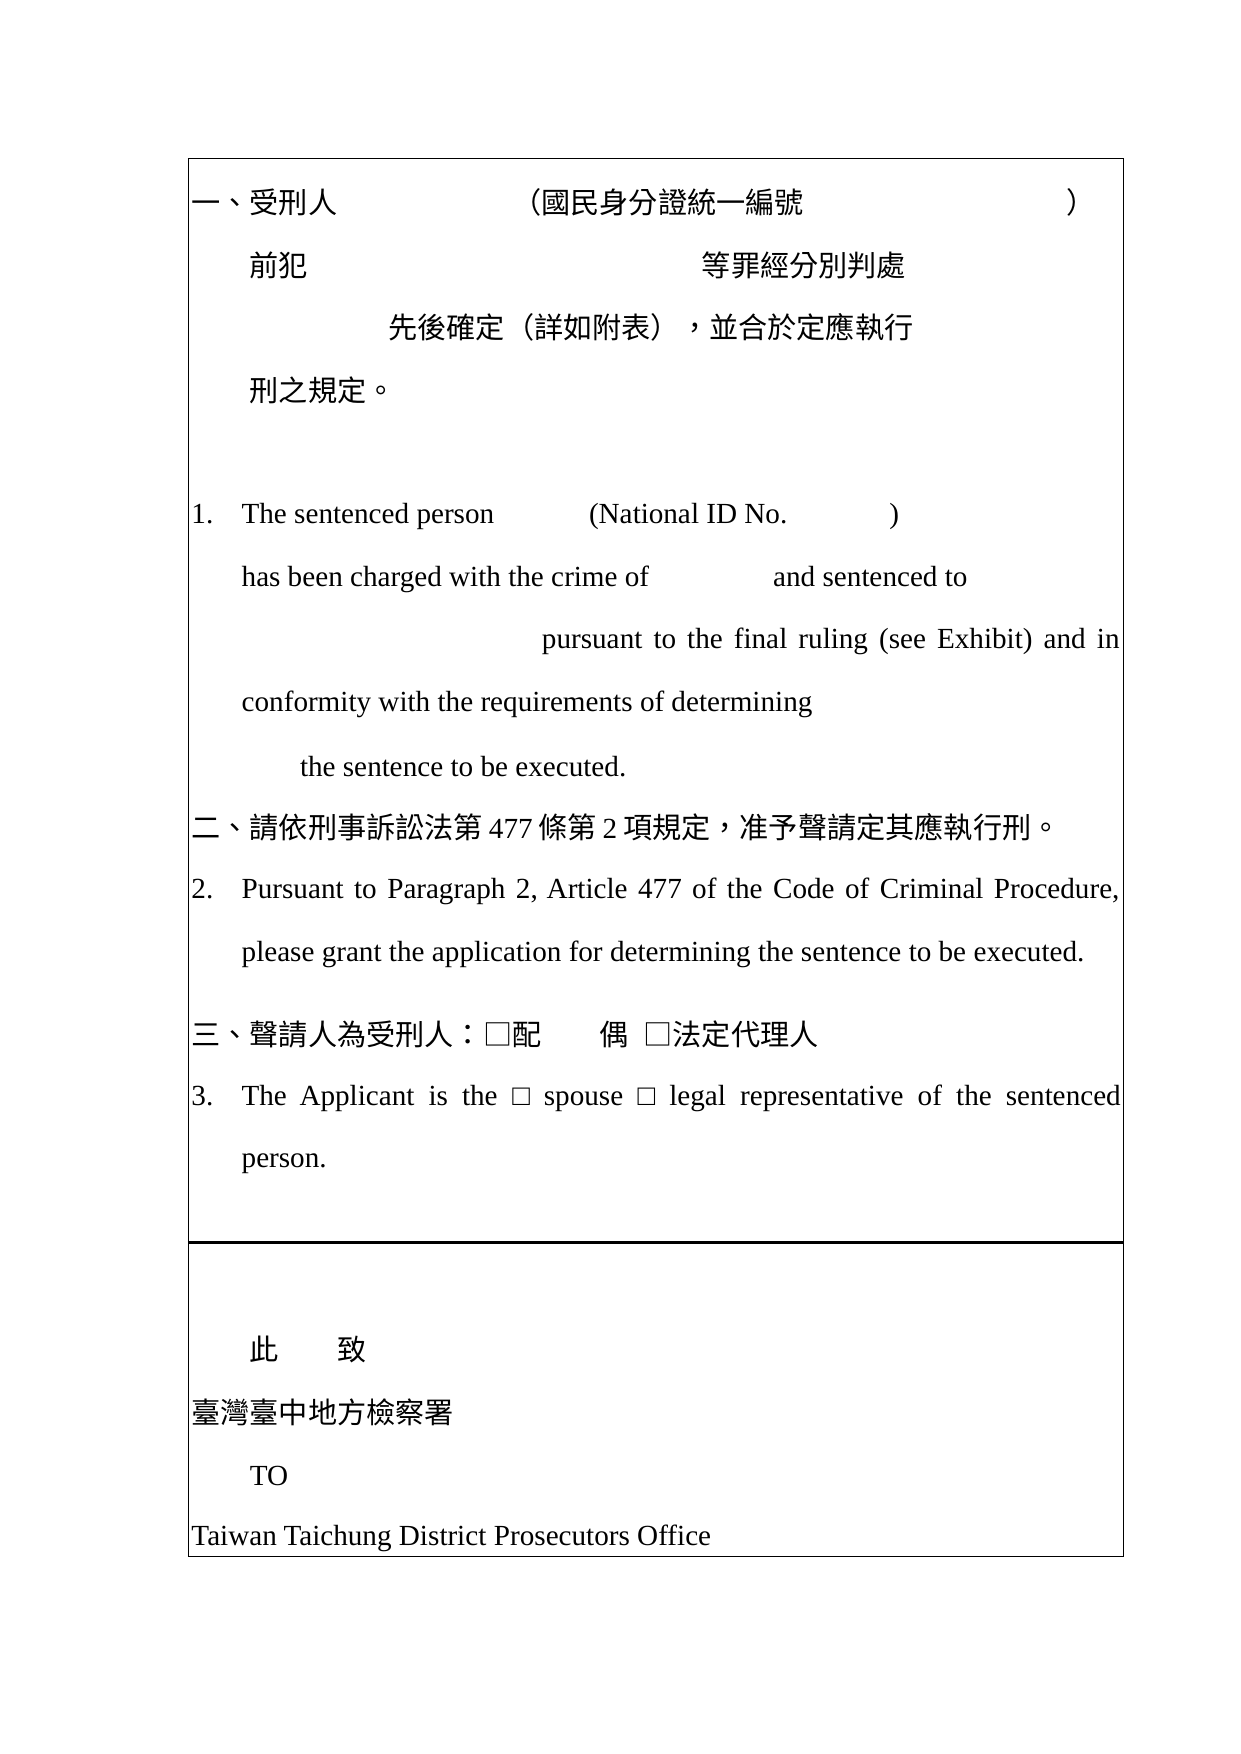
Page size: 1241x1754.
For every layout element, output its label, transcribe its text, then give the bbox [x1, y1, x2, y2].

table_cell 此 致 臺灣臺中地方檢察署 TO Taiwan Taichung District Prosecutors Office [189, 1244, 1123, 1556]
table_cell 一、受刑人 （國民身分證統一編號 ） 前犯 等罪經分別判處 先後確定（詳如附表），並合於定應執行 刑之規定。 1. The sentenced person (National ID No. ) has been charged with the crime of and sentenced to pursuant to the final ruling (see Exhibit) and in conformity with the requirements of determining the sentence to be executed. 二、請依刑事訴訟法第477條第2項規定，准予聲請定其應執行刑。 2. Pursuant to Paragraph 2, Article 477 of the Code of Criminal Procedure, please grant the application for determining the sentence to be executed. 三、聲請人為受刑人：□配 偶 □法定代理人 3. The Applicant is the □ spouse □ legal representative of the sentenced person. [189, 159, 1123, 1178]
table_cell [189, 1178, 1123, 1241]
